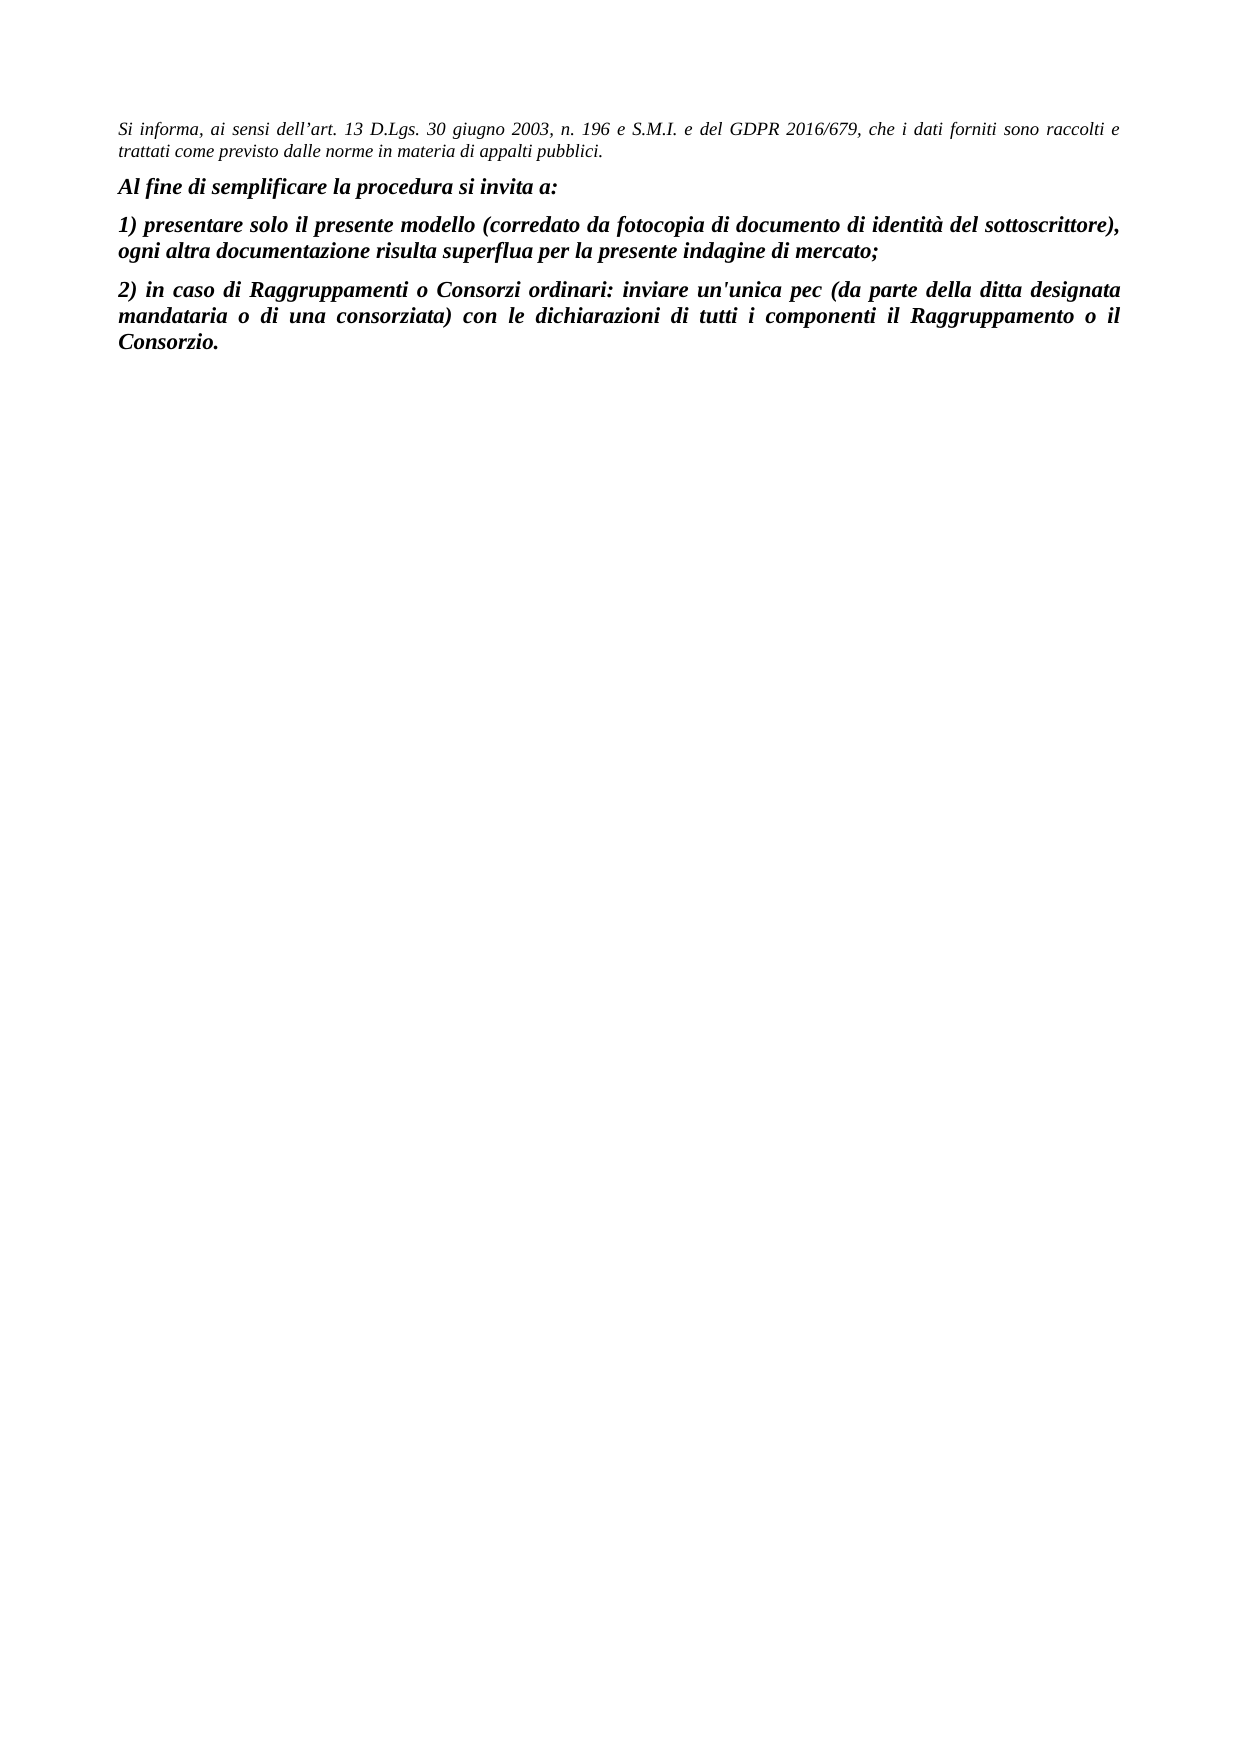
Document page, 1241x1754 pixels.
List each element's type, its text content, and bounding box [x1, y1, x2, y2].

text 2) in caso di Raggruppamenti o Consorzi ordinari: inviare un'unica pec (da parte della ditta designata mandataria o di una consorziata) con le dichiarazioni di tutti i componenti il Raggruppamento o il Consorzio. [118, 276, 1122, 355]
text Al fine di semplificare la procedura si invita a: [118, 173, 1122, 199]
text 1) presentare solo il presente modello (corredato da fotocopia di documento di identità del sottoscrittore), ogni altra documentazione risulta superflua per la presente indagine di mercato; [118, 211, 1122, 264]
text Si informa, ai sensi dell’art. 13 D.Lgs. 30 giugno 2003, n. 196 e S.M.I. e del GDPR 2016/679, che i dati forniti sono raccolti e trattati come previsto dalle norme in materia di appalti pubblici. [118, 118, 1122, 161]
